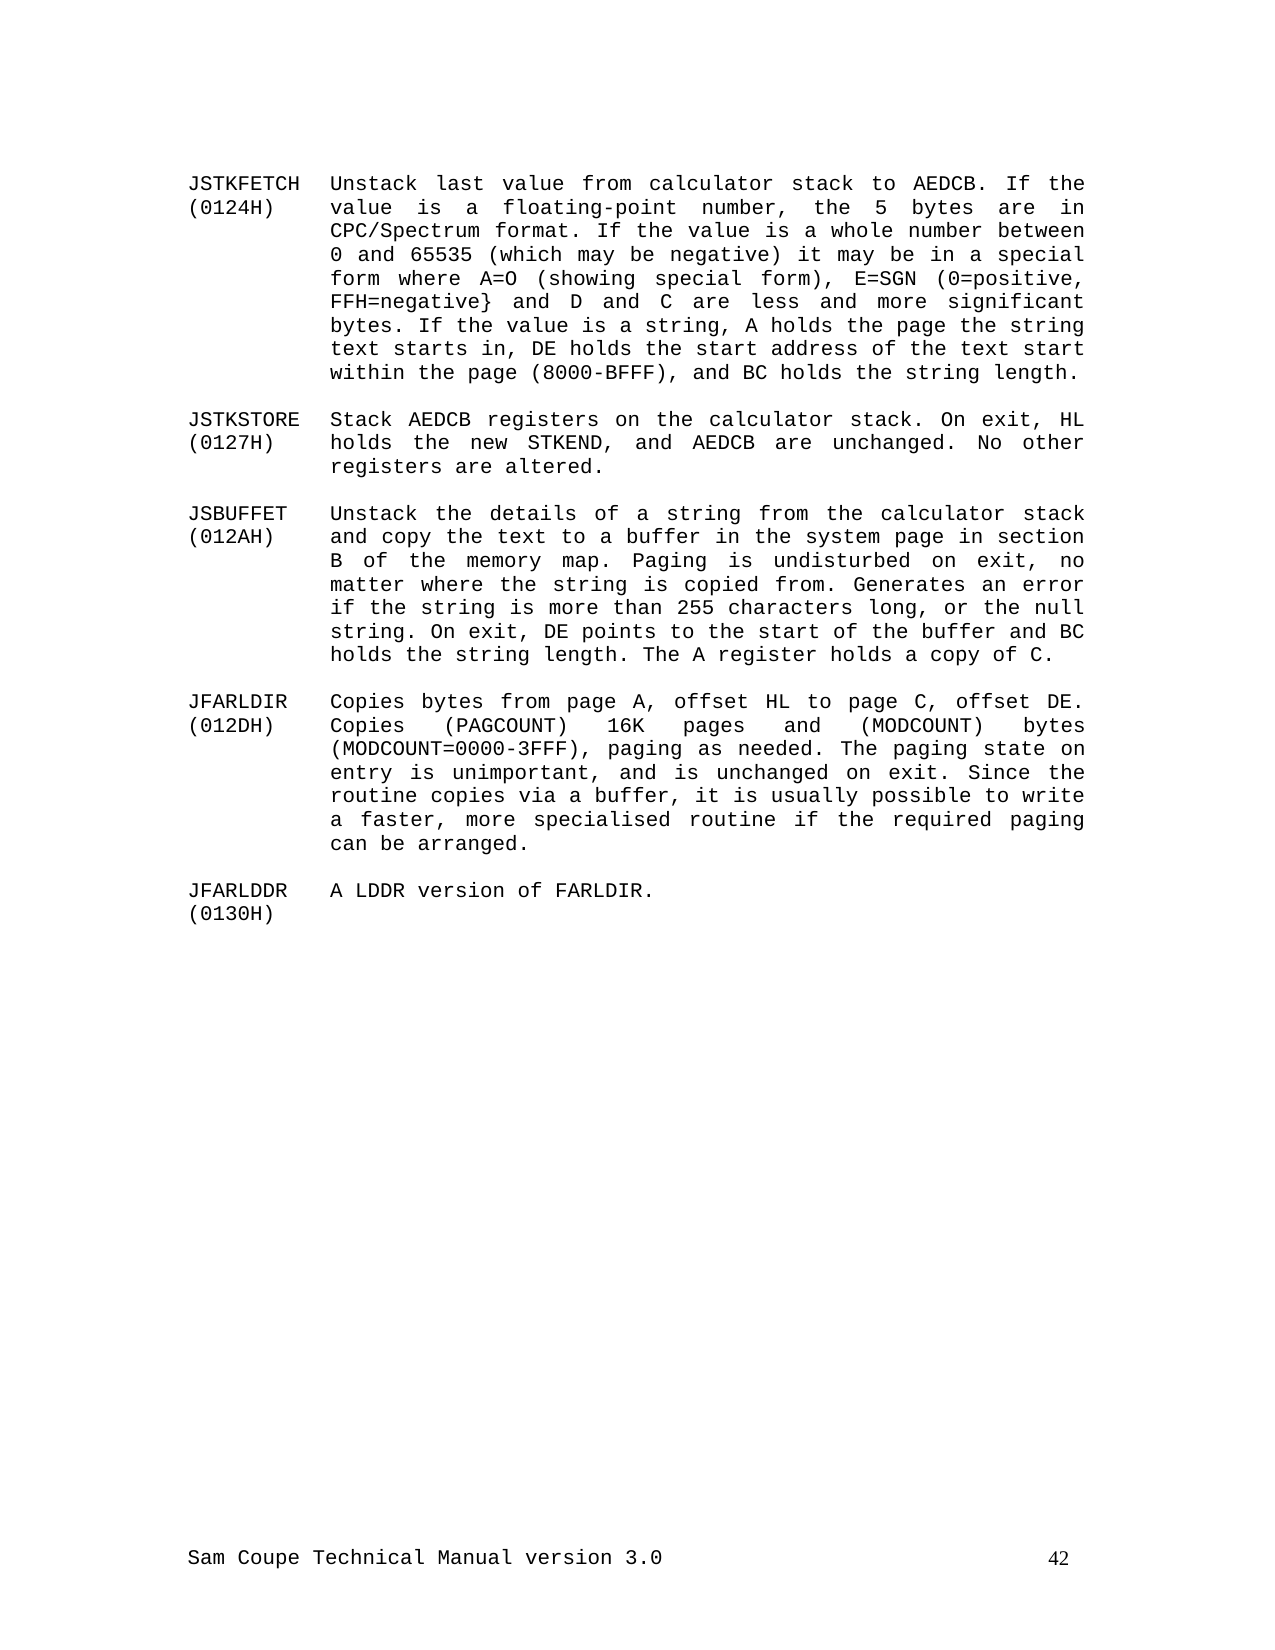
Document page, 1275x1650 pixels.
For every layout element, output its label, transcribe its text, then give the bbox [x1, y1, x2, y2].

table_cell JFARLDIR (012DH) [176, 691, 319, 880]
table_cell JSTKSTORE (0127H) [176, 409, 319, 503]
table_cell A LDDR version of FARLDIR. [319, 880, 1097, 927]
table_cell Copies bytes from page A, offset HL to page C, offset DE. Copies (PAGCOUNT) 16K pages and (MODCOUNT) bytes (MODCOUNT=0000-3FFF), paging as needed. The paging state on entry is unimportant, and is unchanged on exit. Since the routine copies via a buffer, it is usually possible to write a faster, more specialised routine if the required paging can be arranged. [319, 691, 1097, 880]
table_cell JSBUFFET (012AH) [176, 503, 319, 691]
table_header Unstack last value from calculator stack to AEDCB. If the value is a floating-point number, the 5 bytes are in CPC/Spectrum format. If the value is a whole number between 0 and 65535 (which may be negative) it may be in a special form where A=O (showing special form), E=SGN (0=positive, FFH=negative} and D and C are less and more significant bytes. If the value is a string, A holds the page the string text starts in, DE holds the start address of the text start within the page (8000-BFFF), and BC holds the string length. [319, 174, 1097, 409]
table_header JSTKFETCH (0124H) [176, 174, 319, 409]
table_cell JFARLDDR (0130H) [176, 880, 319, 927]
table_cell Unstack the details of a string from the calculator stack and copy the text to a buffer in the system page in section B of the memory map. Paging is undisturbed on exit, no matter where the string is copied from. Generates an error if the string is more than 255 characters long, or the null string. On exit, DE points to the start of the buffer and BC holds the string length. The A register holds a copy of C. [319, 503, 1097, 691]
table_cell Stack AEDCB registers on the calculator stack. On exit, HL holds the new STKEND, and AEDCB are unchanged. No other registers are altered. [319, 409, 1097, 503]
